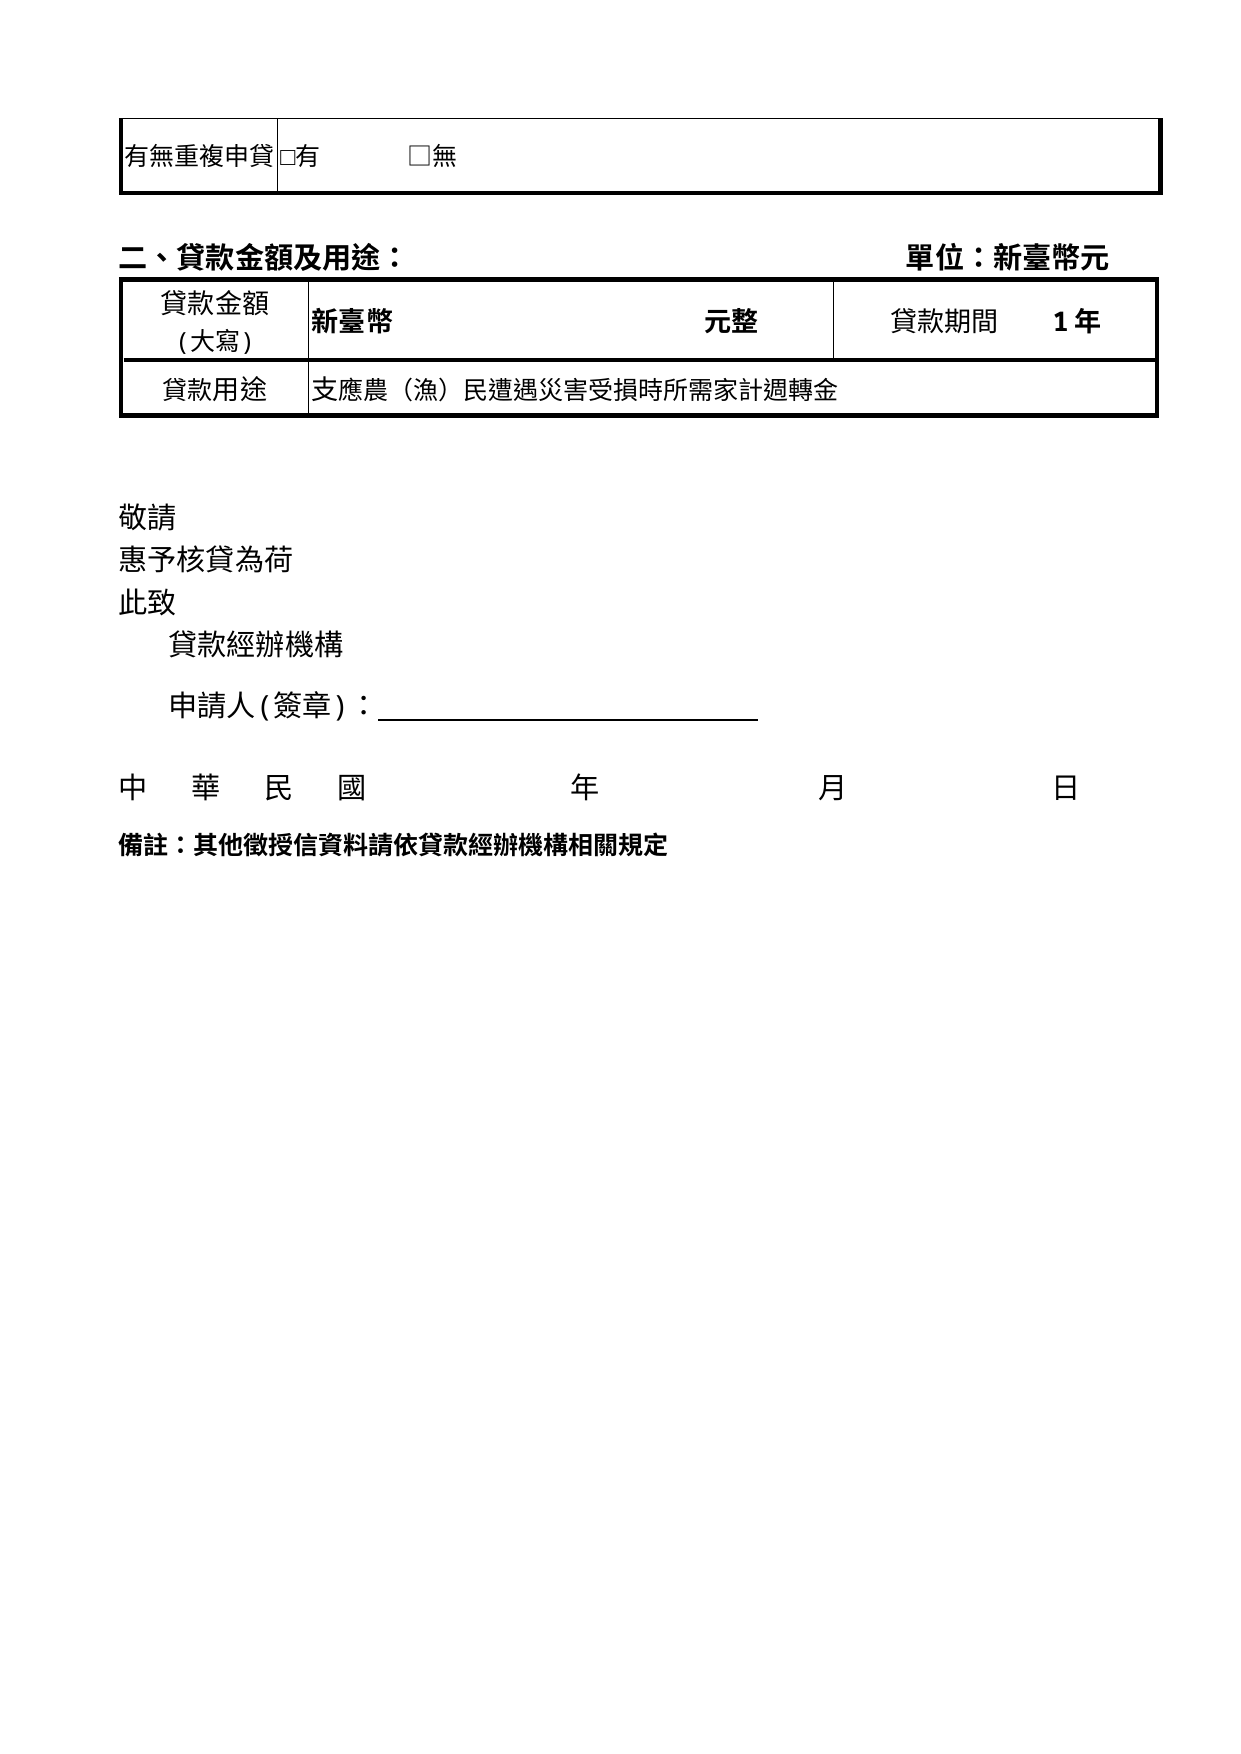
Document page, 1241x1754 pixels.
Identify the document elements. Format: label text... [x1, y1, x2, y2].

table_cell 貸款用途 [123, 359, 308, 413]
text 備註：其他徵授信資料請依貸款經辦機構相關規定 [118, 826, 1122, 862]
table_cell 有無重複申貸 [123, 119, 277, 191]
table_header 貸款金額 (大寫) [123, 282, 308, 357]
text 二、貸款金額及用途： 單位：新臺幣元 [118, 235, 1122, 277]
table_cell □有 □無 [278, 119, 1158, 191]
table_cell 支應農（漁）民遭遇災害受損時所需家計週轉金 [309, 362, 1155, 413]
text 申請人(簽章)： [118, 683, 1122, 725]
table_header 新臺幣 元整 [309, 282, 833, 357]
text 惠予核貸為荷 [118, 537, 1122, 579]
text 敬請 [118, 495, 1122, 537]
table_header 貸款期間 1年 [834, 282, 1155, 357]
text 貸款經辦機構 [118, 622, 1122, 664]
text 中 華 民 國 年 月 日 [118, 765, 1122, 807]
text 此致 [118, 579, 1122, 622]
